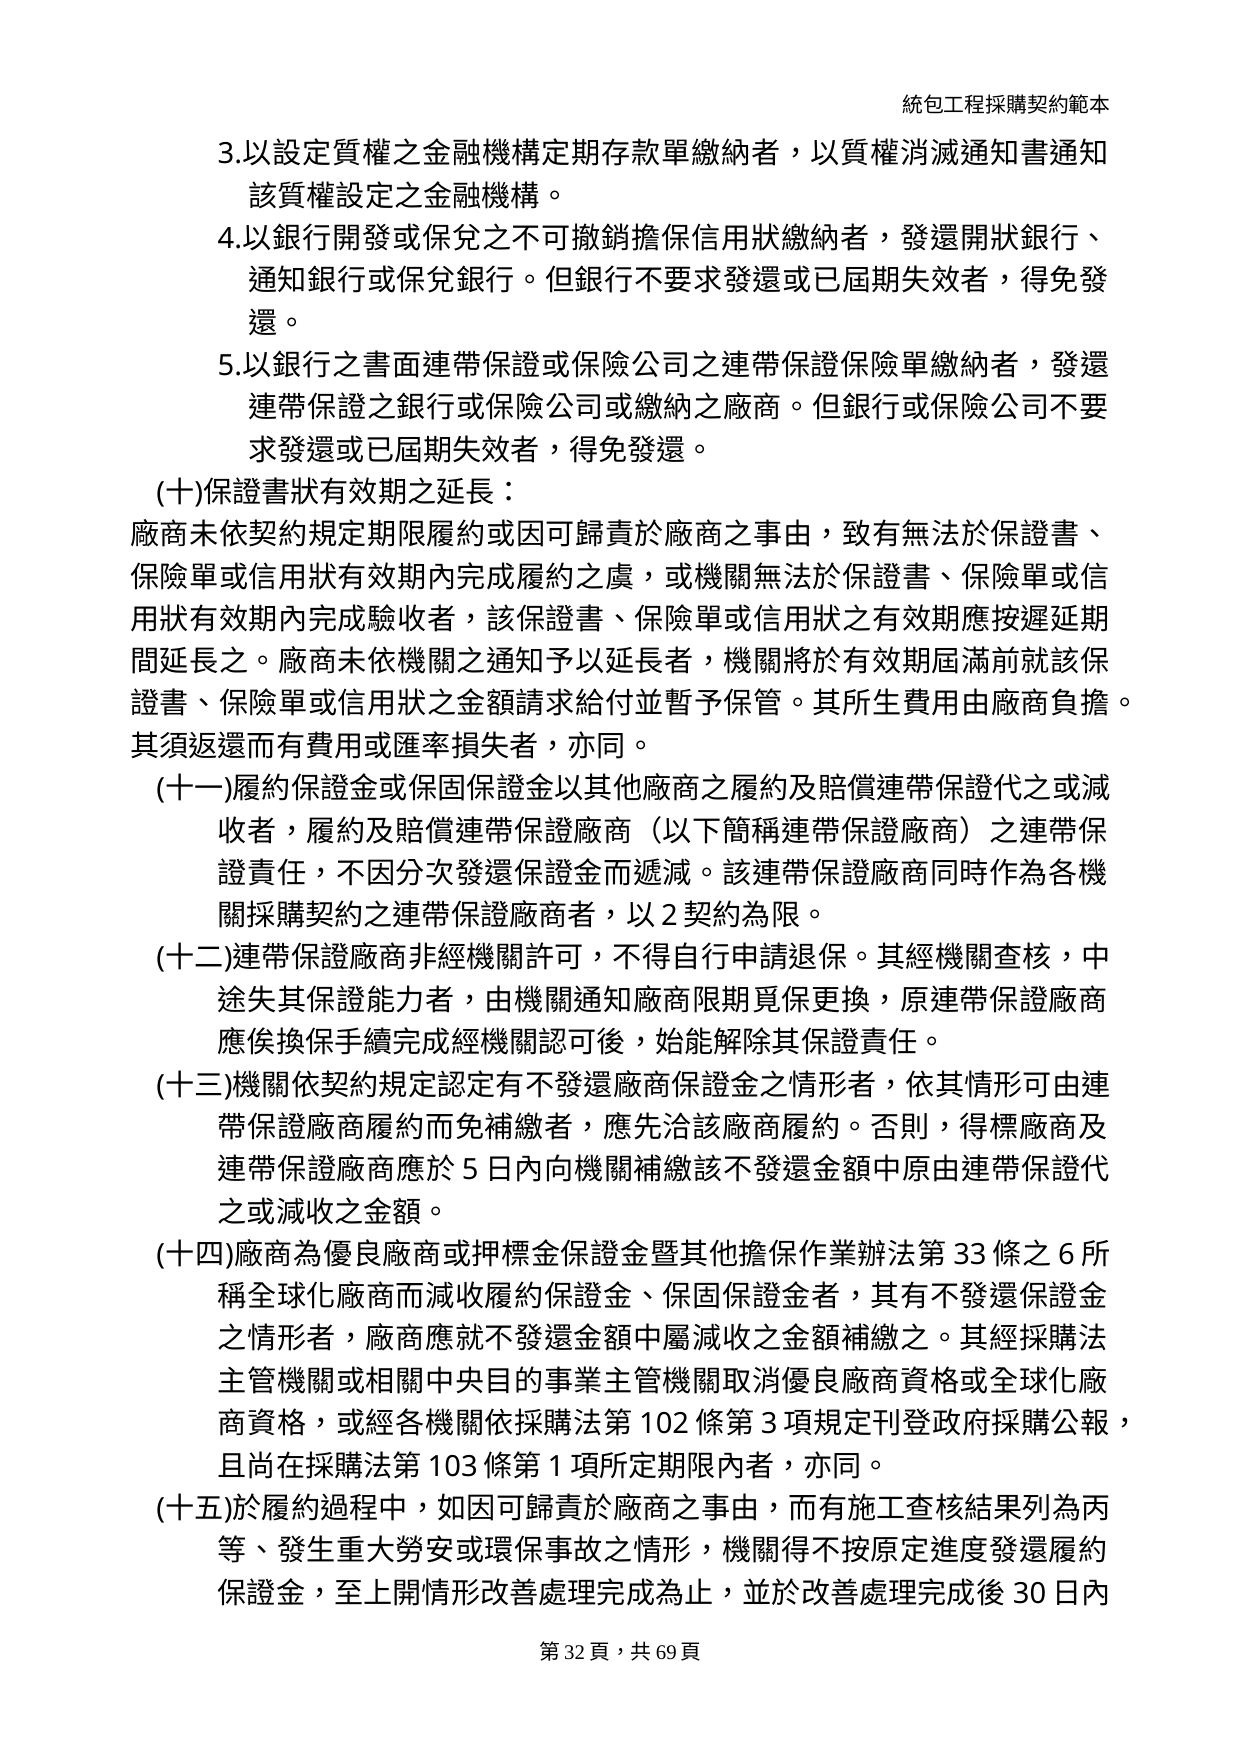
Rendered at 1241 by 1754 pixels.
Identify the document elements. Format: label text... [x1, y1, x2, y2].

text (十三)機關依契約規定認定有不發還廠商保證金之情形者，依其情形可由連帶保證廠商履約而免補繳者，應先洽該廠商履約。否則，得標廠商及連帶保證廠商應於5日內向機關補繳該不發還金額中原由連帶保證代之或減收之金額。 [156, 1061, 1110, 1230]
text (十四)廠商為優良廠商或押標金保證金暨其他擔保作業辦法第33條之6所稱全球化廠商而減收履約保證金、保固保證金者，其有不發還保證金之情形者，廠商應就不發還金額中屬減收之金額補繳之。其經採購法主管機關或相關中央目的事業主管機關取消優良廠商資格或全球化廠商資格，或經各機關依採購法第102條第3項規定刊登政府採購公報，且尚在採購法第103條第1項所定期限內者，亦同。 [156, 1230, 1110, 1484]
text (十五)於履約過程中，如因可歸責於廠商之事由，而有施工查核結果列為丙等、發生重大勞安或環保事故之情形，機關得不按原定進度發還履約保證金，至上開情形改善處理完成為止，並於改善處理完成後30日內 [156, 1484, 1110, 1612]
text 5.以銀行之書面連帶保證或保險公司之連帶保證保險單繳納者，發還連帶保證之銀行或保險公司或繳納之廠商。但銀行或保險公司不要求發還或已屆期失效者，得免發還。 [217, 342, 1110, 468]
text 4.以銀行開發或保兌之不可撤銷擔保信用狀繳納者，發還開狀銀行、通知銀行或保兌銀行。但銀行不要求發還或已屆期失效者，得免發還。 [217, 214, 1110, 342]
text (十)保證書狀有效期之延長： [156, 468, 1110, 511]
text (十二)連帶保證廠商非經機關許可，不得自行申請退保。其經機關查核，中途失其保證能力者，由機關通知廠商限期覓保更換，原連帶保證廠商應俟換保手續完成經機關認可後，始能解除其保證責任。 [156, 934, 1110, 1061]
text (十一)履約保證金或保固保證金以其他廠商之履約及賠償連帶保證代之或減收者，履約及賠償連帶保證廠商（以下簡稱連帶保證廠商）之連帶保證責任，不因分次發還保證金而遞減。該連帶保證廠商同時作為各機關採購契約之連帶保證廠商者，以2契約為限。 [156, 765, 1110, 934]
text 3.以設定質權之金融機構定期存款單繳納者，以質權消滅通知書通知該質權設定之金融機構。 [217, 130, 1110, 214]
text 廠商未依契約規定期限履約或因可歸責於廠商之事由，致有無法於保證書、保險單或信用狀有效期內完成履約之虞，或機關無法於保證書、保險單或信用狀有效期內完成驗收者，該保證書、保險單或信用狀之有效期應按遲延期間延長之。廠商未依機關之通知予以延長者，機關將於有效期屆滿前就該保證書、保險單或信用狀之金額請求給付並暫予保管。其所生費用由廠商負擔。其須返還而有費用或匯率損失者，亦同。 [130, 511, 1110, 765]
